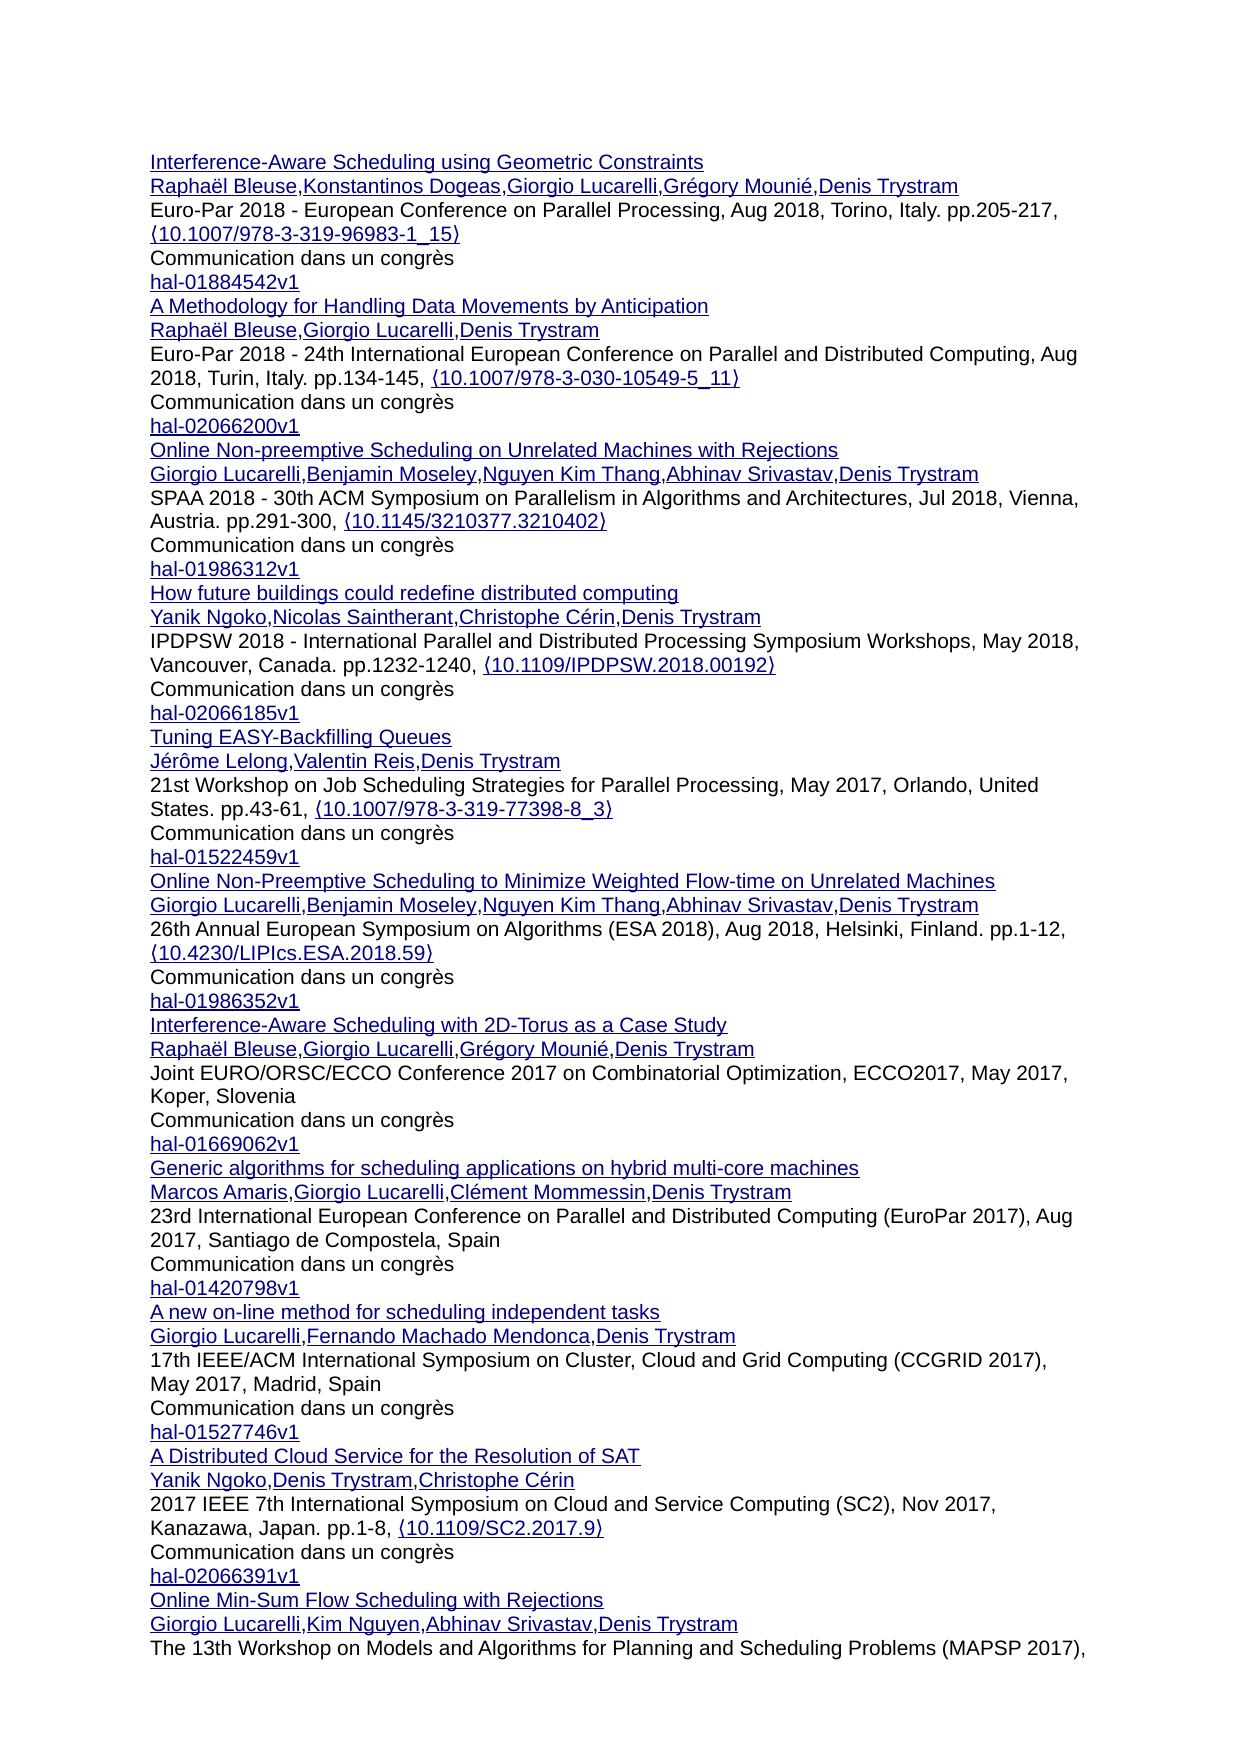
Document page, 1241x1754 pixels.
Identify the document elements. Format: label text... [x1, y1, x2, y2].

table_cell Interference-Aware Scheduling using Geometric Constraints Raphaël Bleuse,Konstantinos Dogeas,Giorgio Lucarelli,Grégory Mounié,Denis Trystram Euro-Par 2018 - European Conference on Parallel Processing, Aug 2018, Torino, Italy. pp.205-217, ⟨10.1007/978-3-319-96983-1_15⟩ Communication dans un congrès hal-01884542v1 [150, 150, 1090, 294]
table_cell Tuning EASY-Backfilling Queues Jérôme Lelong,Valentin Reis,Denis Trystram 21st Workshop on Job Scheduling Strategies for Parallel Processing, May 2017, Orlando, United States. pp.43-61, ⟨10.1007/978-3-319-77398-8_3⟩ Communication dans un congrès hal-01522459v1 [150, 725, 1090, 869]
table_cell Generic algorithms for scheduling applications on hybrid multi-core machines Marcos Amaris,Giorgio Lucarelli,Clément Mommessin,Denis Trystram 23rd International European Conference on Parallel and Distributed Computing (EuroPar 2017), Aug 2017, Santiago de Compostela, Spain Communication dans un congrès hal-01420798v1 [150, 1156, 1090, 1300]
table_cell Online Non-Preemptive Scheduling to Minimize Weighted Flow-time on Unrelated Machines Giorgio Lucarelli,Benjamin Moseley,Nguyen Kim Thang,Abhinav Srivastav,Denis Trystram 26th Annual European Symposium on Algorithms (ESA 2018), Aug 2018, Helsinki, Finland. pp.1-12, ⟨10.4230/LIPIcs.ESA.2018.59⟩ Communication dans un congrès hal-01986352v1 [150, 869, 1090, 1012]
table_cell How future buildings could redefine distributed computing Yanik Ngoko,Nicolas Saintherant,Christophe Cérin,Denis Trystram IPDPSW 2018 - International Parallel and Distributed Processing Symposium Workshops, May 2018, Vancouver, Canada. pp.1232-1240, ⟨10.1109/IPDPSW.2018.00192⟩ Communication dans un congrès hal-02066185v1 [150, 581, 1090, 725]
table_cell A Distributed Cloud Service for the Resolution of SAT Yanik Ngoko,Denis Trystram,Christophe Cérin 2017 IEEE 7th International Symposium on Cloud and Service Computing (SC2), Nov 2017, Kanazawa, Japan. pp.1-8, ⟨10.1109/SC2.2017.9⟩ Communication dans un congrès hal-02066391v1 [150, 1444, 1090, 1587]
table_cell A Methodology for Handling Data Movements by Anticipation Raphaël Bleuse,Giorgio Lucarelli,Denis Trystram Euro-Par 2018 - 24th International European Conference on Parallel and Distributed Computing, Aug 2018, Turin, Italy. pp.134-145, ⟨10.1007/978-3-030-10549-5_11⟩ Communication dans un congrès hal-02066200v1 [150, 294, 1090, 437]
table_cell Online Non-preemptive Scheduling on Unrelated Machines with Rejections Giorgio Lucarelli,Benjamin Moseley,Nguyen Kim Thang,Abhinav Srivastav,Denis Trystram SPAA 2018 - 30th ACM Symposium on Parallelism in Algorithms and Architectures, Jul 2018, Vienna, Austria. pp.291-300, ⟨10.1145/3210377.3210402⟩ Communication dans un congrès hal-01986312v1 [150, 438, 1090, 581]
table_cell Online Min-Sum Flow Scheduling with Rejections Giorgio Lucarelli,Kim Nguyen,Abhinav Srivastav,Denis Trystram The 13th Workshop on Models and Algorithms for Planning and Scheduling Problems (MAPSP 2017), [150, 1588, 1090, 1659]
table_cell Interference-Aware Scheduling with 2D-Torus as a Case Study Raphaël Bleuse,Giorgio Lucarelli,Grégory Mounié,Denis Trystram Joint EURO/ORSC/ECCO Conference 2017 on Combinatorial Optimization, ECCO2017, May 2017, Koper, Slovenia Communication dans un congrès hal-01669062v1 [150, 1013, 1090, 1156]
table_cell A new on-line method for scheduling independent tasks Giorgio Lucarelli,Fernando Machado Mendonca,Denis Trystram 17th IEEE/ACM International Symposium on Cluster, Cloud and Grid Computing (CCGRID 2017), May 2017, Madrid, Spain Communication dans un congrès hal-01527746v1 [150, 1300, 1090, 1444]
